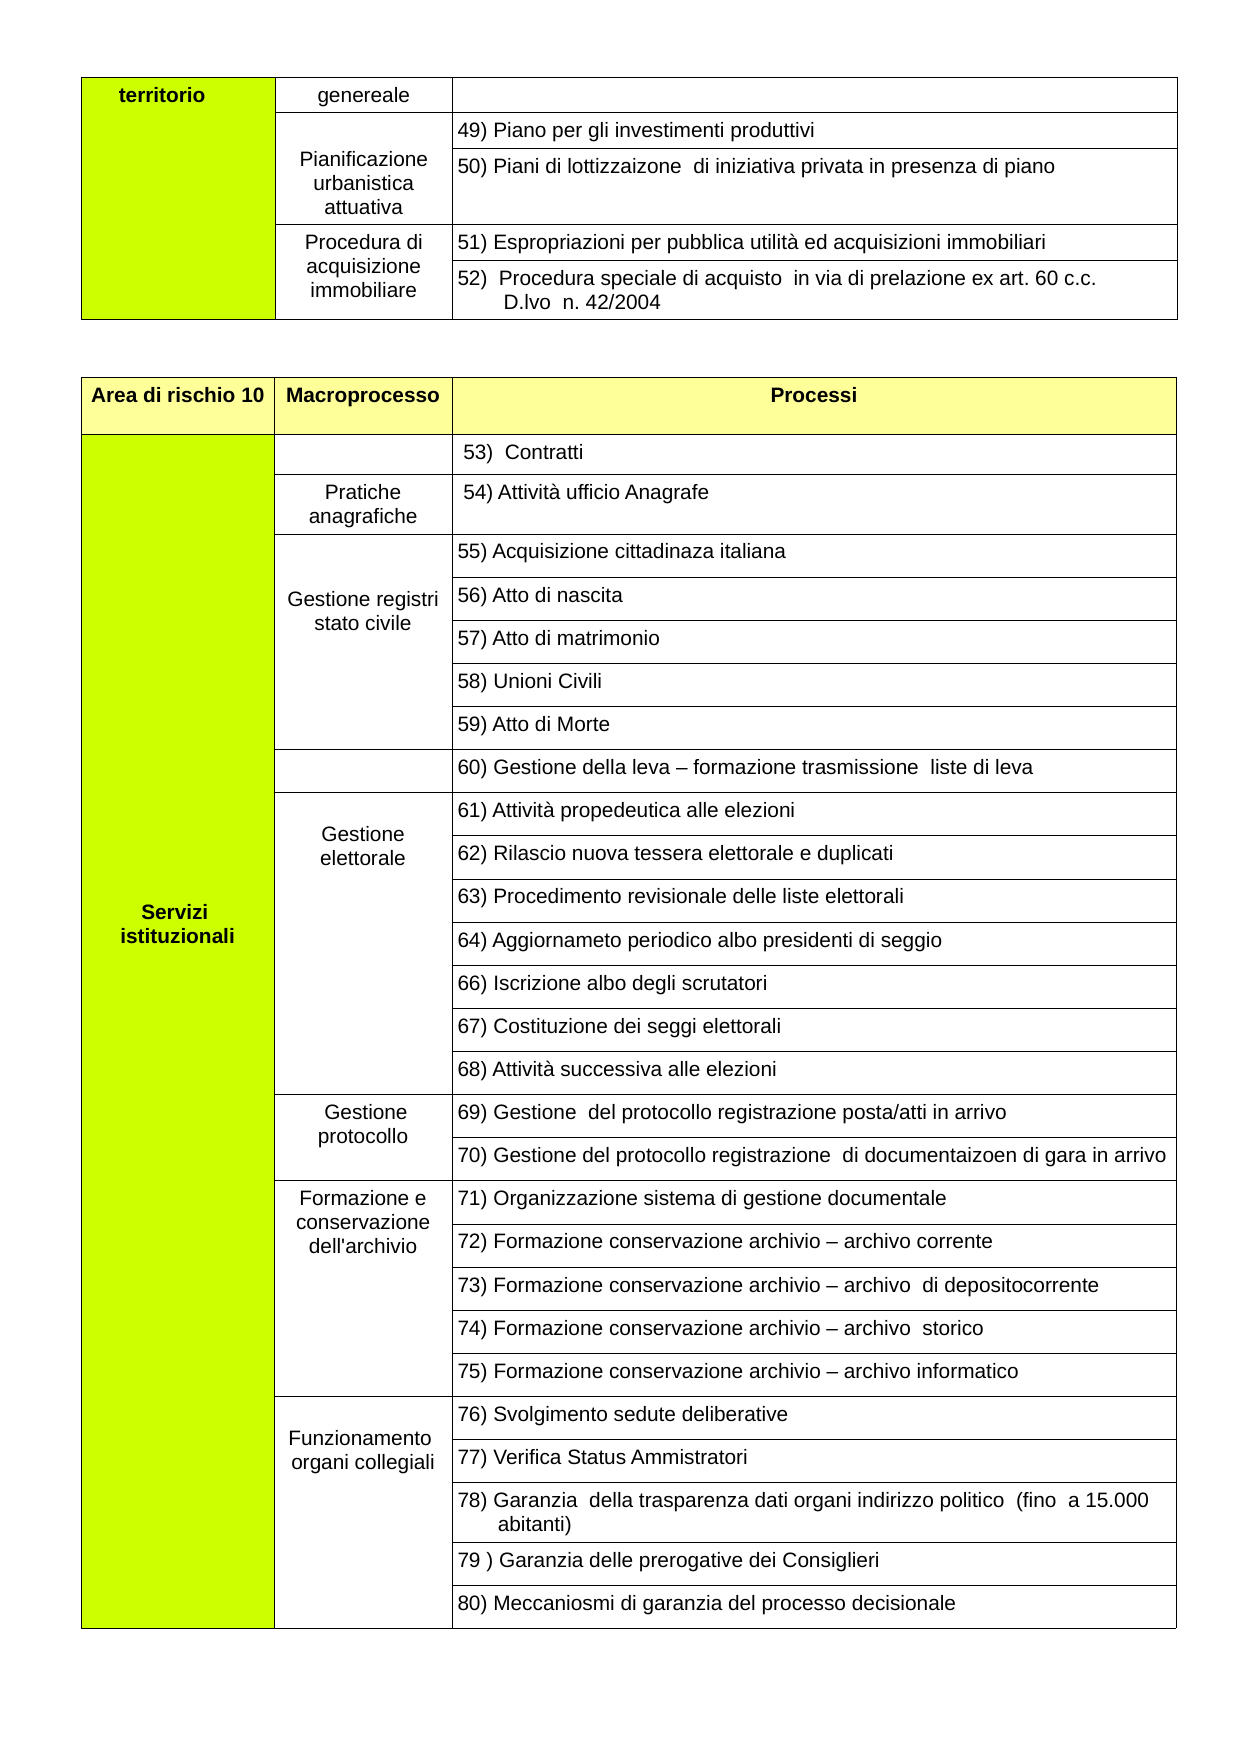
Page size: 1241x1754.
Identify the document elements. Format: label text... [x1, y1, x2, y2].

table_cell 70) Gestione del protocollo registrazione di documentaizoen di gara in arrivo [453, 1138, 1176, 1180]
table_cell 61) Attività propedeutica alle elezioni [453, 793, 1176, 835]
table_cell 71) Organizzazione sistema di gestione documentale [453, 1181, 1176, 1223]
table_cell 73) Formazione conservazione archivio – archivo di depositocorrente [453, 1268, 1176, 1310]
table_cell [275, 750, 452, 792]
table_cell Gestione elettorale [275, 793, 452, 1094]
table_cell 72) Formazione conservazione archivio – archivo corrente [453, 1225, 1176, 1267]
table_cell 57) Atto di matrimonio [453, 621, 1176, 663]
table_cell 62) Rilascio nuova tessera elettorale e duplicati [453, 836, 1176, 878]
table_cell Gestione registri stato civile [275, 535, 452, 749]
table_cell Gestione protocollo [275, 1095, 452, 1180]
table_cell 66) Iscrizione albo degli scrutatori [453, 966, 1176, 1008]
table_cell Pianificazione urbanistica attuativa [276, 113, 452, 224]
table_cell 49) Piano per gli investimenti produttivi [453, 113, 1177, 148]
table_cell 68) Attività successiva alle elezioni [453, 1052, 1176, 1094]
table_cell 58) Unioni Civili [453, 664, 1176, 706]
table_cell Procedura di acquisizione immobiliare [276, 225, 452, 319]
table_cell 75) Formazione conservazione archivio – archivo informatico [453, 1354, 1176, 1396]
table_cell 63) Procedimento revisionale delle liste elettorali [453, 880, 1176, 922]
table_cell Servizi istituzionali [82, 435, 274, 1628]
table_cell 79 ) Garanzia delle prerogative dei Consiglieri [453, 1543, 1176, 1585]
table_cell genereale [276, 78, 452, 112]
table_cell 64) Aggiornameto periodico albo presidenti di seggio [453, 923, 1176, 965]
table_cell 74) Formazione conservazione archivio – archivo storico [453, 1311, 1176, 1353]
table_cell territorio [82, 78, 275, 319]
table_cell 69) Gestione del protocollo registrazione posta/atti in arrivo [453, 1095, 1176, 1137]
table_cell [275, 435, 452, 474]
table_cell Pratiche anagrafiche [275, 475, 452, 533]
table_cell 56) Atto di nascita [453, 578, 1176, 620]
table_cell 80) Meccaniosmi di garanzia del processo decisionale [453, 1586, 1176, 1628]
table_cell Formazione e conservazione dell'archivio [275, 1181, 452, 1396]
table_cell Funzionamento organi collegiali [275, 1397, 452, 1628]
table_cell 54) Attività ufficio Anagrafe [453, 475, 1176, 533]
table_cell 76) Svolgimento sedute deliberative [453, 1397, 1176, 1439]
table_cell 67) Costituzione dei seggi elettorali [453, 1009, 1176, 1051]
table_cell 60) Gestione della leva – formazione trasmissione liste di leva [453, 750, 1176, 792]
table_cell Procedura speciale di acquisto in via di prelazione ex art. 60 c.c. D.lvo n. 42/2004 [453, 261, 1177, 319]
table_cell [453, 78, 1177, 112]
table_cell 77) Verifica Status Ammistratori [453, 1440, 1176, 1482]
table_cell 53) Contratti [453, 435, 1176, 474]
table_cell 59) Atto di Morte [453, 707, 1176, 749]
table_header Area di rischio 10 [82, 378, 274, 434]
table_cell 51) Espropriazioni per pubblica utilità ed acquisizioni immobiliari [453, 225, 1177, 260]
table_cell 78) Garanzia della trasparenza dati organi indirizzo politico (fino a 15.000 abitanti) [453, 1483, 1176, 1542]
table_header Processi [453, 378, 1176, 434]
table_cell 50) Piani di lottizzaizone di iniziativa privata in presenza di piano [453, 149, 1177, 224]
table_cell 55) Acquisizione cittadinaza italiana [453, 535, 1176, 577]
table_header Macroprocesso [275, 378, 452, 434]
